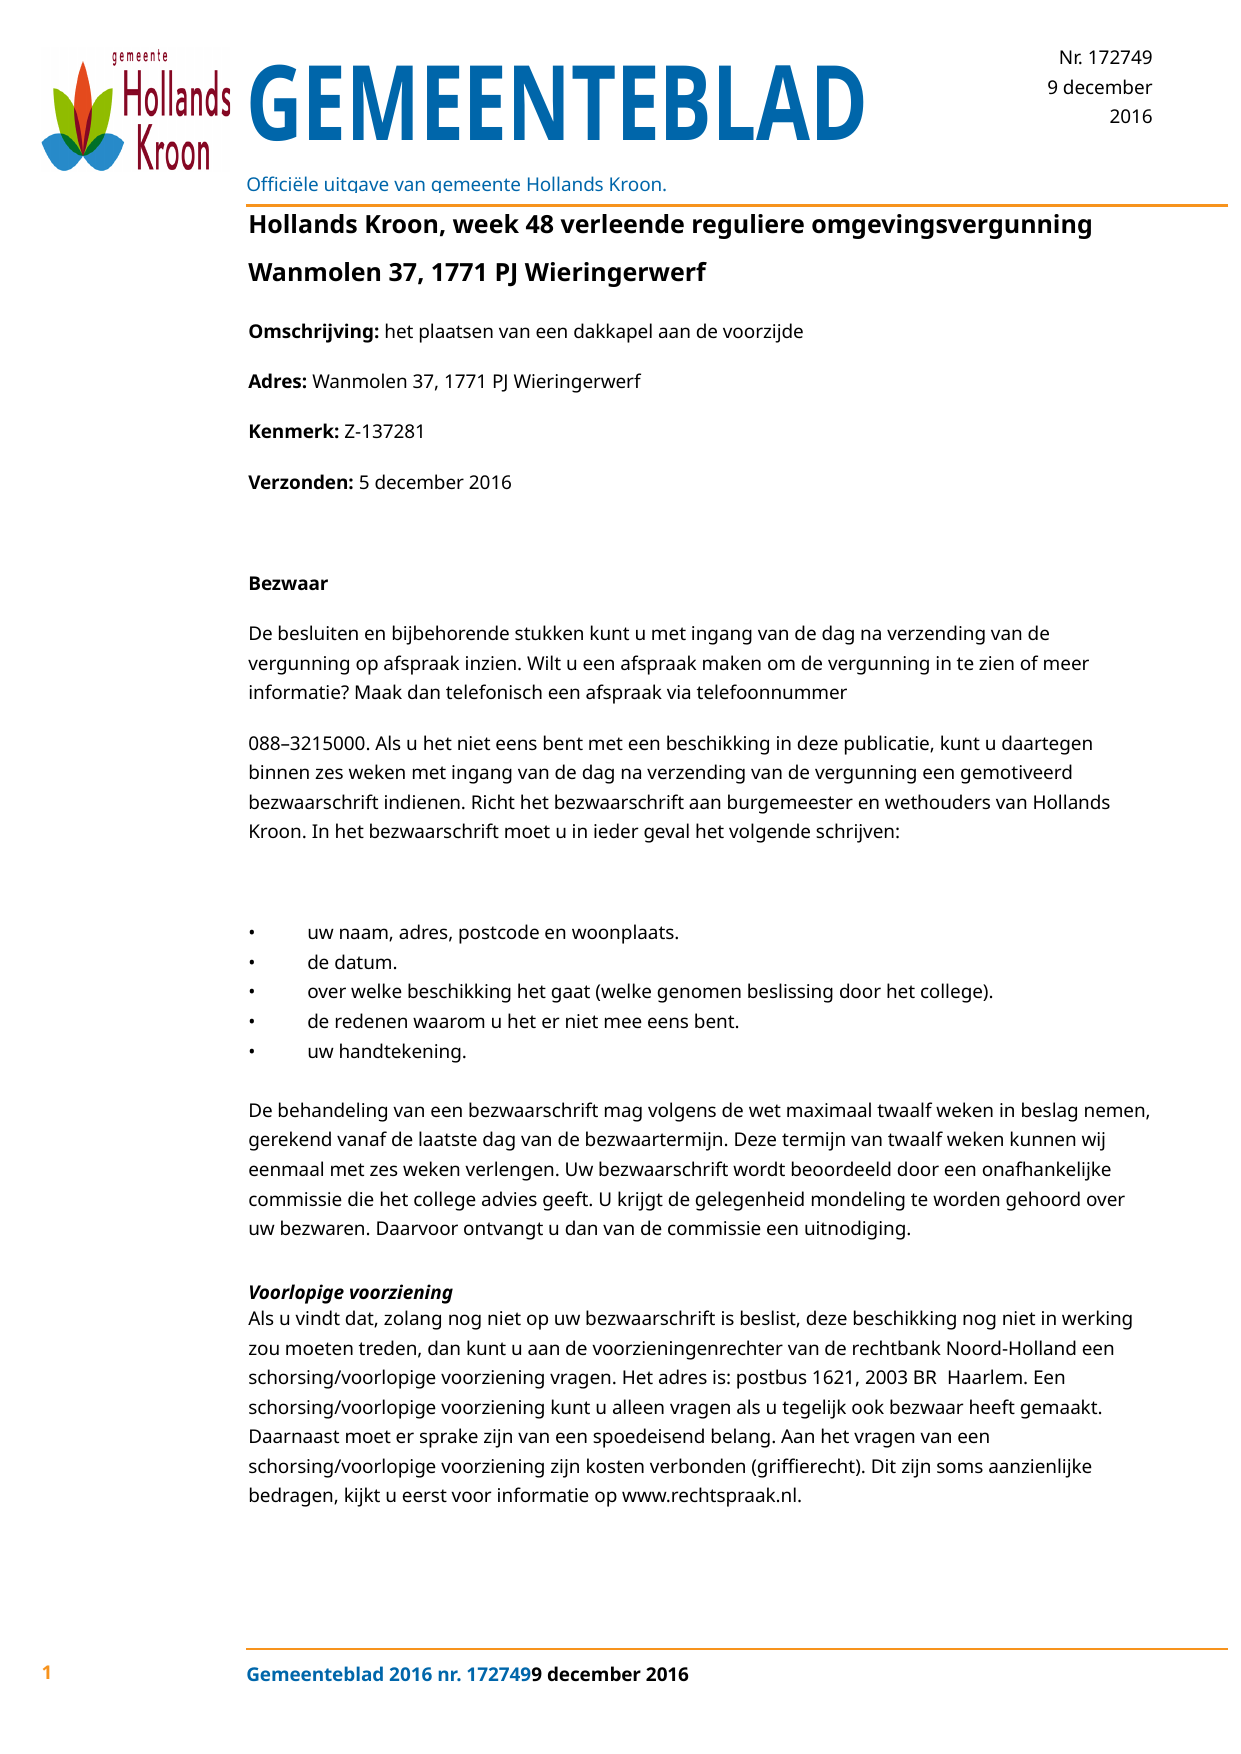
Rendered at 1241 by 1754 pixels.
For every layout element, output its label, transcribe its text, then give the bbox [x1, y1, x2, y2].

text Verzonden: 5 december 2016 [248, 469, 1152, 495]
text Als u vindt dat, zolang nog niet op uw bezwaarschrift is beslist, deze beschikking nog niet in werking zou moeten treden, dan kunt u aan de voorzieningenrechter van de rechtbank Noord-Holland een schorsing/voorlopige voorziening vragen. Het adres is: postbus 1621, 2003 BR Haarlem. Een schorsing/voorlopige voorziening kunt u alleen vragen als u tegelijk ook bezwaar heeft gemaakt. Daarnaast moet er sprake zijn van een spoedeisend belang. Aan het vragen van een schorsing/voorlopige voorziening zijn kosten verbonden (griffierecht). Dit zijn soms aanzienlijke bedragen, kijkt u eerst voor informatie op www.rechtspraak.nl. [248, 1305, 1152, 1508]
text Kenmerk: Z-137281 [248, 419, 1152, 444]
text Voorlopige voorziening [248, 1279, 1152, 1305]
text 088–3215000. Als u het niet eens bent met een beschikking in deze publicatie, kunt u daartegen binnen zes weken met ingang van de dag na verzending van de vergunning een gemotiveerd bezwaarschrift indienen. Richt het bezwaarschrift aan burgemeester en wethouders van Hollands Kroon. In het bezwaarschrift moet u in ieder geval het volgende schrijven: [248, 730, 1152, 844]
text Adres: Wanmolen 37, 1771 PJ Wieringerwerf [248, 368, 1152, 394]
text Hollands Kroon, week 48 verleende reguliere omgevingsvergunning Wanmolen 37, 1771 PJ Wieringerwerf [248, 207, 1152, 288]
picture [41, 47, 231, 172]
text Bezwaar [248, 570, 1152, 596]
text De behandeling van een bezwaarschrift mag volgens de wet maximaal twaalf weken in beslag nemen, gerekend vanaf de laatste dag van de bezwaartermijn. Deze termijn van twaalf weken kunnen wij eenmaal met zes weken verlengen. Uw bezwaarschrift wordt beoordeeld door een onafhankelijke commissie die het college advies geeft. U krijgt de gelegenheid mondeling te worden gehoord over uw bezwaren. Daarvoor ontvangt u dan van de commissie een uitnodiging. [248, 1097, 1152, 1241]
list uw naam, adres, postcode en woonplaats. [248, 919, 1152, 945]
list uw handtekening. [248, 1038, 1152, 1064]
text Omschrijving: het plaatsen van een dakkapel aan de voorzijde [248, 318, 1152, 344]
list de datum. [248, 949, 1152, 975]
list de redenen waarom u het er niet mee eens bent. [248, 1008, 1152, 1034]
text De besluiten en bijbehorende stukken kunt u met ingang van de dag na verzending van de vergunning op afspraak inzien. Wilt u een afspraak maken om de vergunning in te zien of meer informatie? Maak dan telefonisch een afspraak via telefoonnummer [248, 620, 1152, 705]
list over welke beschikking het gaat (welke genomen beslissing door het college). [248, 979, 1152, 1004]
